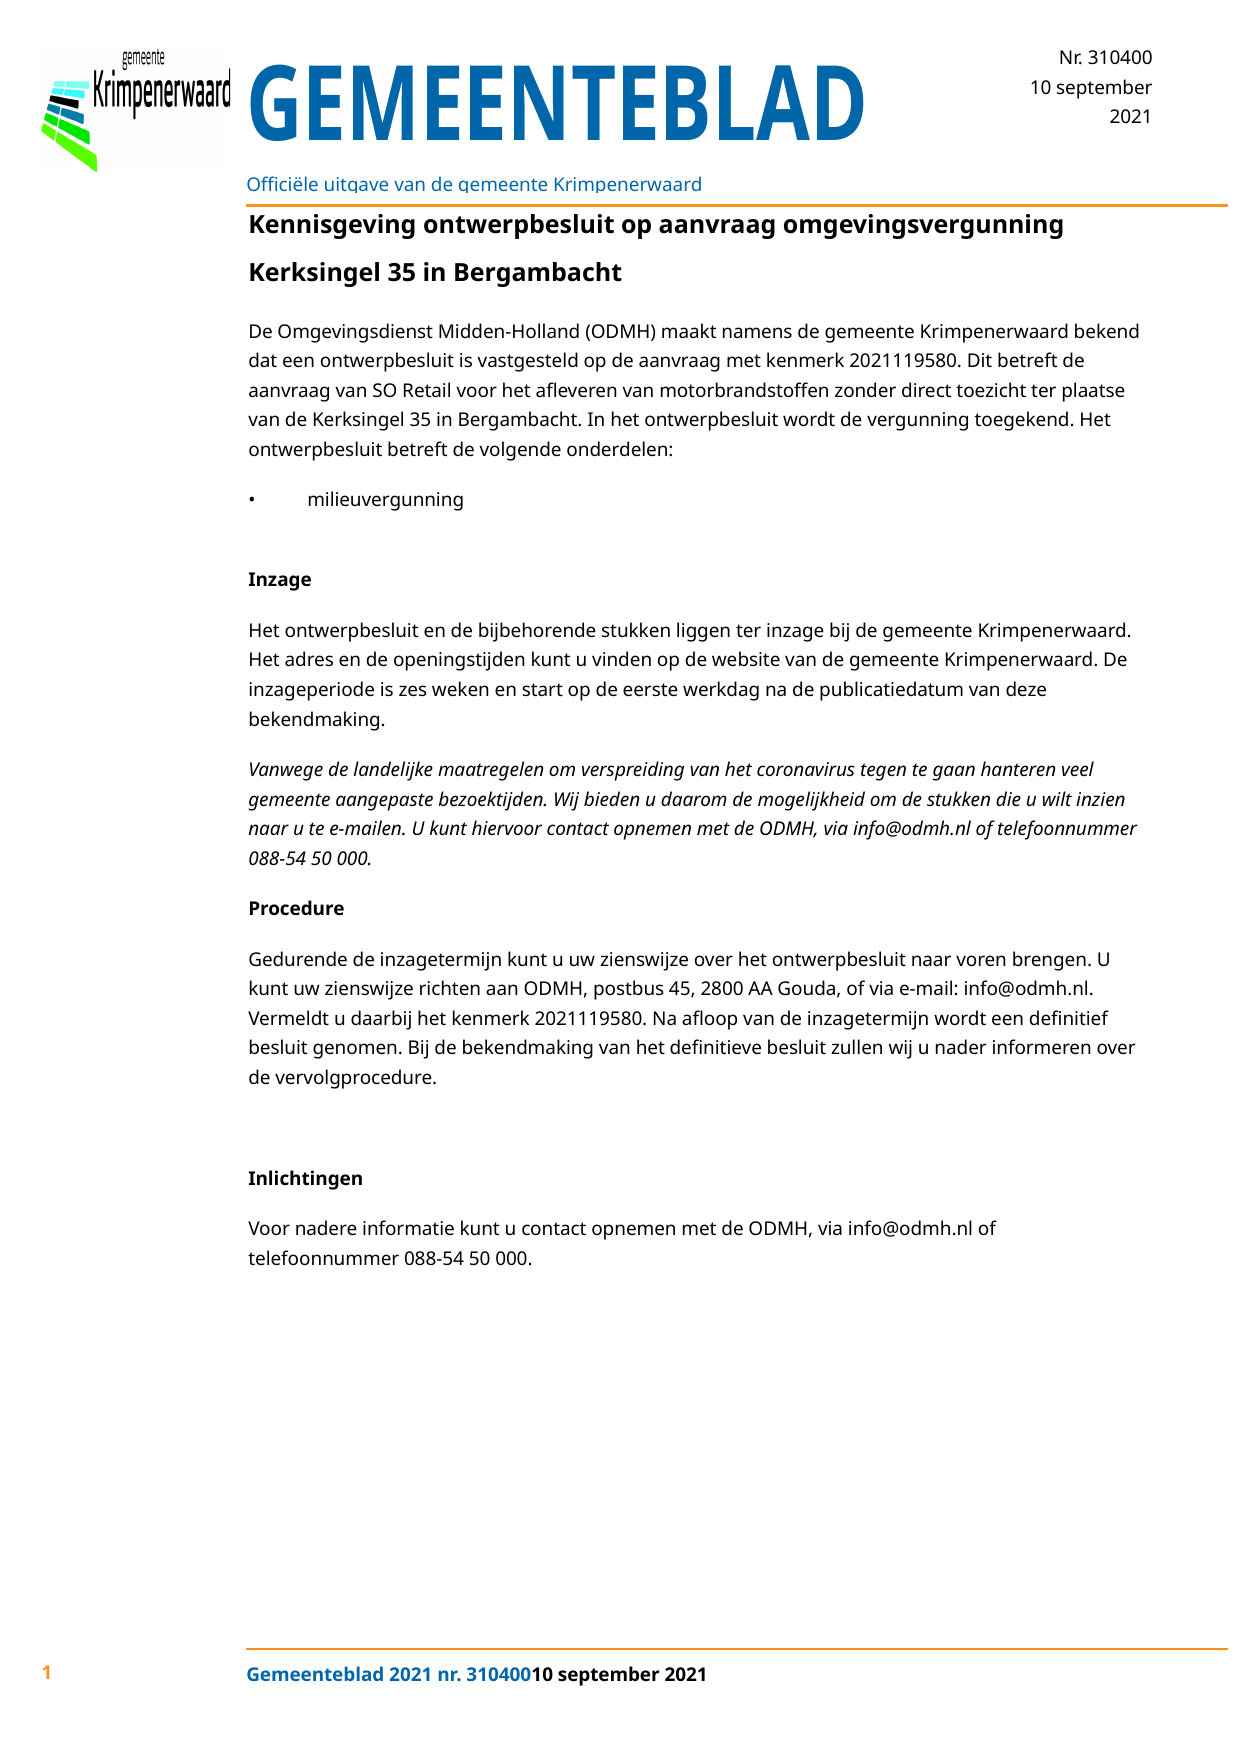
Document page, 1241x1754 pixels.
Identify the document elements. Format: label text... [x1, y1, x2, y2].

text Gedurende de inzagetermijn kunt u uw zienswijze over het ontwerpbesluit naar voren brengen. U kunt uw zienswijze richten aan ODMH, postbus 45, 2800 AA Gouda, of via e-mail: info@odmh.nl. Vermeldt u daarbij het kenmerk 2021119580. Na afloop van de inzagetermijn wordt een definitief besluit genomen. Bij de bekendmaking van het definitieve besluit zullen wij u nader informeren over de vervolgprocedure. [248, 946, 1152, 1090]
text Inzage [248, 567, 1152, 592]
picture [41, 47, 231, 172]
text Vanwege de landelijke maatregelen om verspreiding van het coronavirus tegen te gaan hanteren veel gemeente aangepaste bezoektijden. Wij bieden u daarom de mogelijkheid om de stukken die u wilt inzien naar u te e-mailen. U kunt hiervoor contact opnemen met de ODMH, via info@odmh.nl of telefoonnummer 088-54 50 000. [248, 756, 1152, 871]
text Kennisgeving ontwerpbesluit op aanvraag omgevingsvergunning Kerksingel 35 in Bergambacht [248, 207, 1152, 288]
list milieuvergunning [248, 487, 1152, 512]
text Procedure [248, 895, 1152, 921]
text Het ontwerpbesluit en de bijbehorende stukken liggen ter inzage bij de gemeente Krimpenerwaard. Het adres en de openingstijden kunt u vinden op de website van de gemeente Krimpenerwaard. De inzageperiode is zes weken en start op de eerste werkdag na de publicatiedatum van deze bekendmaking. [248, 617, 1152, 732]
text Inlichtingen [248, 1165, 1152, 1191]
text De Omgevingsdienst Midden-Holland (ODMH) maakt namens de gemeente Krimpenerwaard bekend dat een ontwerpbesluit is vastgesteld op de aanvraag met kenmerk 2021119580. Dit betreft de aanvraag van SO Retail voor het afleveren van motorbrandstoffen zonder direct toezicht ter plaatse van de Kerksingel 35 in Bergambacht. In het ontwerpbesluit wordt de vergunning toegekend. Het ontwerpbesluit betreft de volgende onderdelen: [248, 318, 1152, 462]
text Voor nadere informatie kunt u contact opnemen met de ODMH, via info@odmh.nl of telefoonnummer 088-54 50 000. [248, 1215, 1152, 1271]
